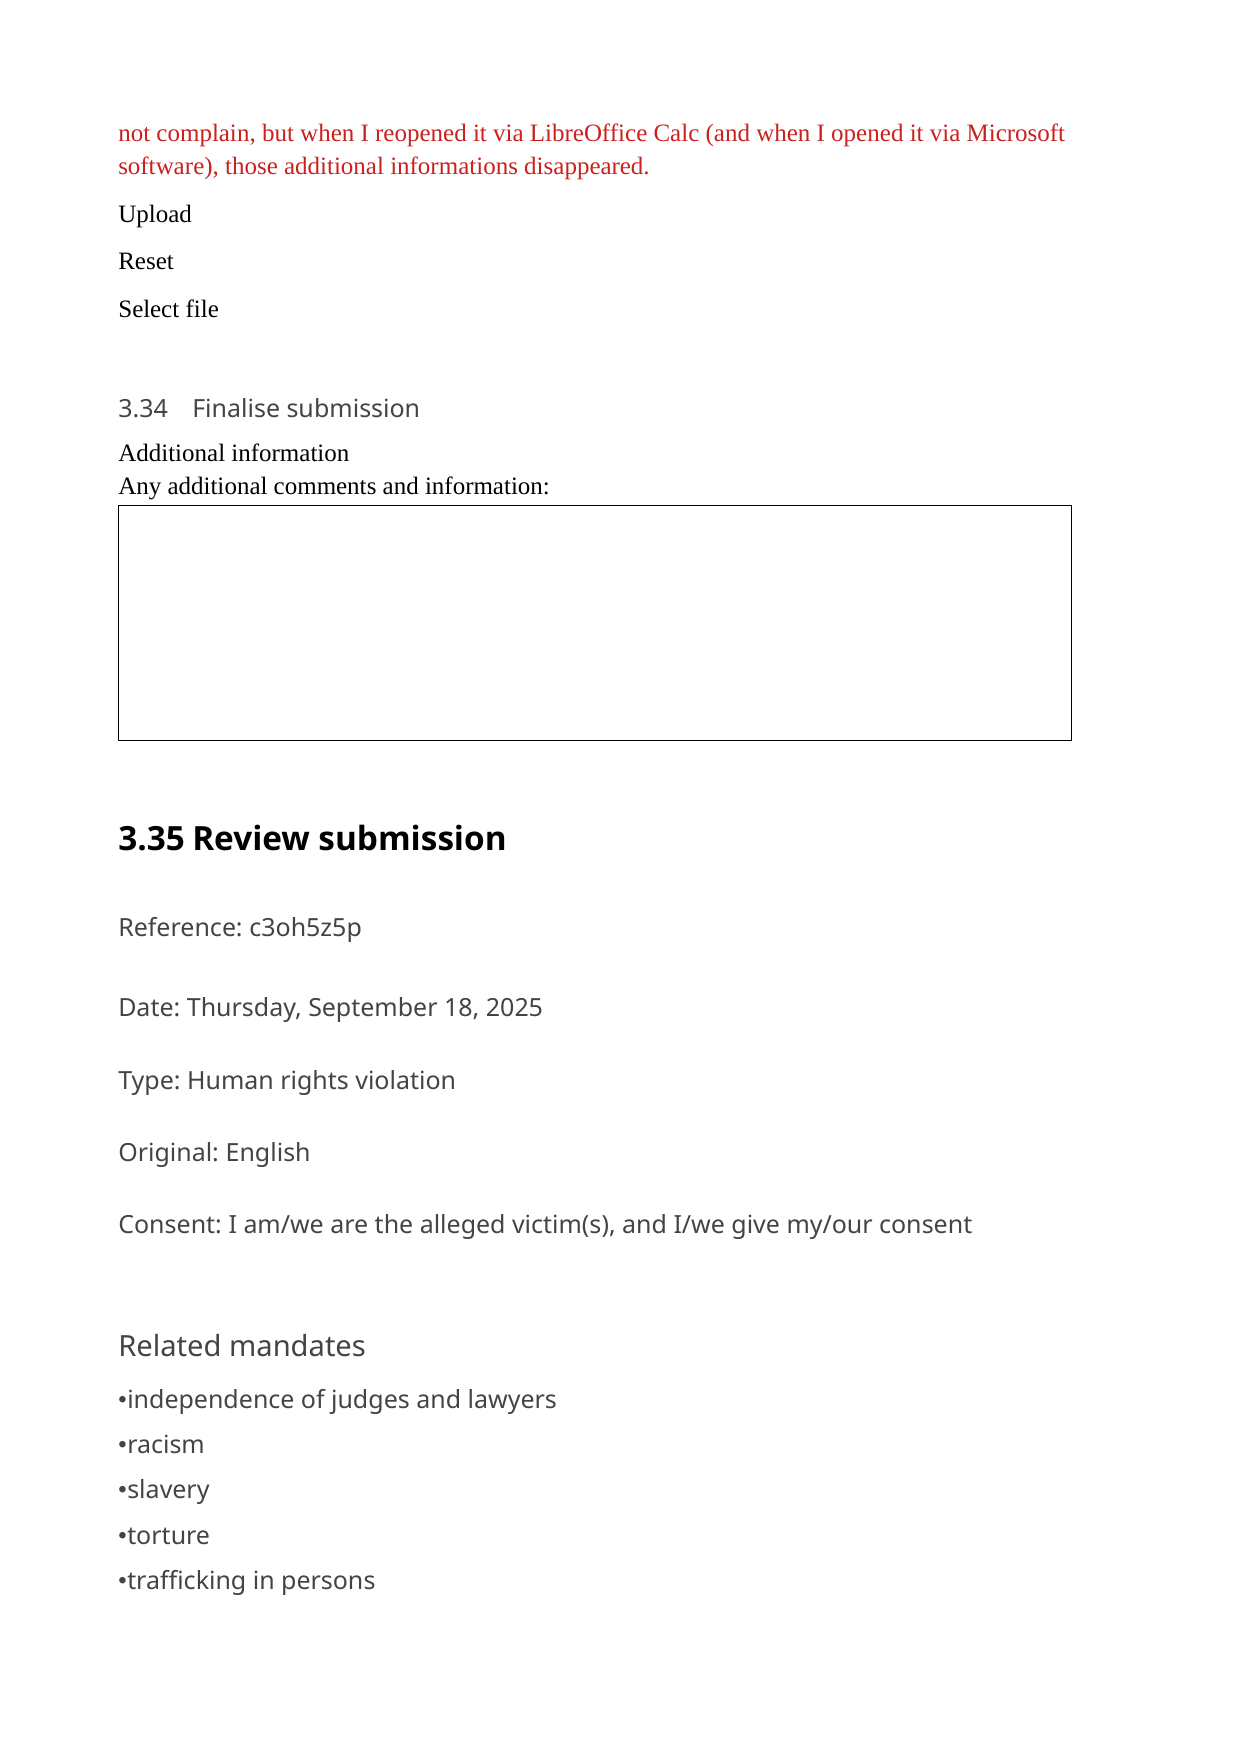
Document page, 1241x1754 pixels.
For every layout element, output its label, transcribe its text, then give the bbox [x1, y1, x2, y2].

subtitle Review submission [118, 815, 1122, 860]
subtitle Related mandates [118, 1326, 1122, 1365]
list slavery [118, 1472, 1122, 1506]
subtitle Finalise submission [118, 391, 1122, 425]
text Select file [118, 294, 1122, 323]
list racism [118, 1427, 1122, 1461]
list torture [118, 1517, 1122, 1552]
text Consent: I am/we are the alleged victim(s), and I/we give my/our consent [118, 1207, 1122, 1241]
text Additional information [118, 438, 1122, 466]
text Original: English [118, 1134, 1122, 1168]
text Any additional comments and information: [118, 471, 1122, 740]
list independence of judges and lawyers [118, 1381, 1122, 1415]
text Upload [118, 199, 1122, 227]
text Reset [118, 246, 1122, 275]
text Type: Human rights violation [118, 1062, 1122, 1096]
text Reference: c3oh5z5p [118, 909, 1122, 943]
text not complain, but when I reopened it via LibreOffice Calc (and when I opened it via Microsoft software), those additional informations disappeared. [118, 118, 1122, 180]
text Date: Thursday, September 18, 2025 [118, 990, 1122, 1024]
list trafficking in persons [118, 1563, 1122, 1597]
